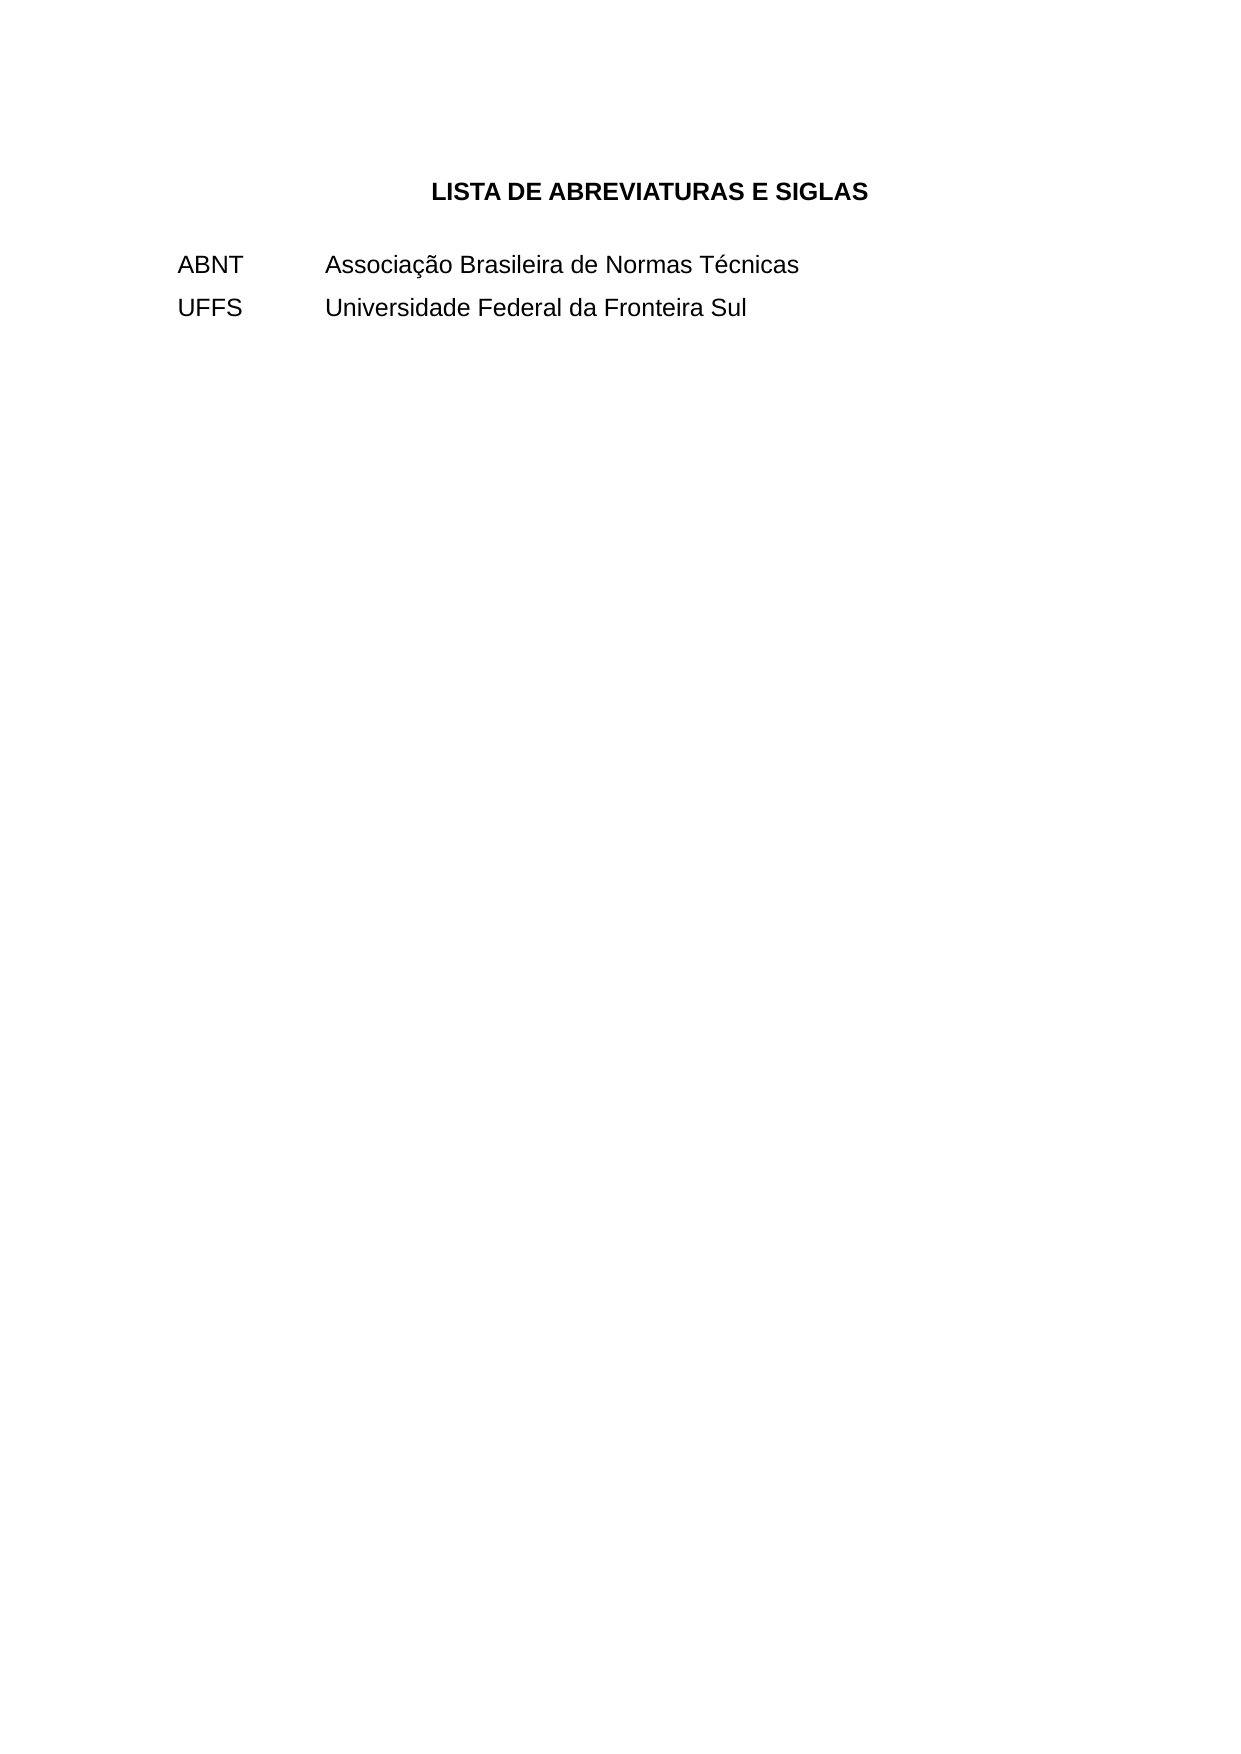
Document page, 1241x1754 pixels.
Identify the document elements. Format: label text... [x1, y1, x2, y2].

text UFFS Universidade Federal da Fronteira Sul [177, 293, 1122, 322]
text ABNT Associação Brasileira de Normas Técnicas [177, 250, 1122, 278]
text lista de abreviaturas e siglas [177, 177, 1122, 206]
